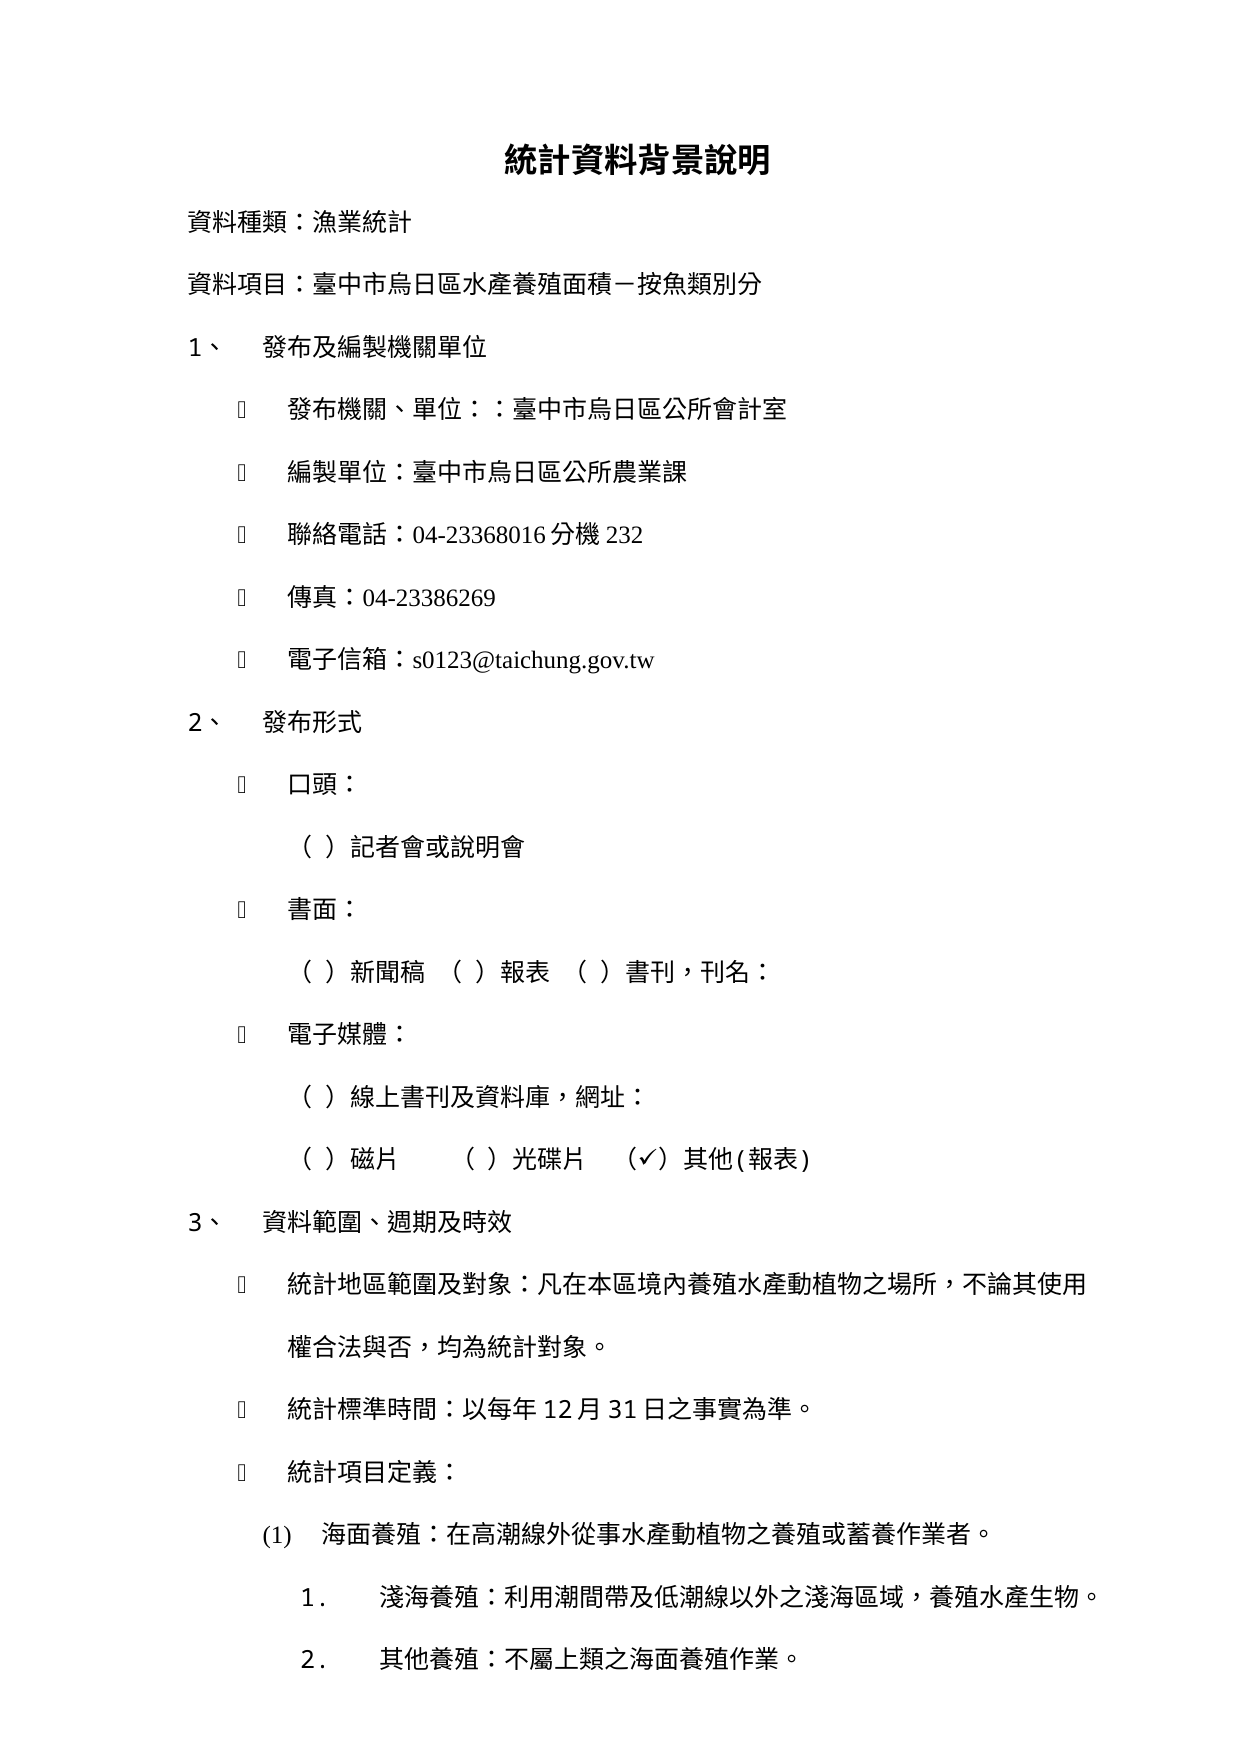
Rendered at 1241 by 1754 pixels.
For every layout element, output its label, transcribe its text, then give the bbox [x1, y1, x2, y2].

text （ ）磁片 （ ）光碟片 （ü）其他(報表) [187, 1116, 1087, 1179]
list 發布及編製機關單位 [187, 304, 1087, 366]
list 淺海養殖：利用潮間帶及低潮線以外之淺海區域，養殖水產生物。 [300, 1554, 1087, 1616]
list 電子媒體： [237, 991, 1087, 1054]
list 海面養殖：在高潮線外從事水產動植物之養殖或蓄養作業者。 [262, 1491, 1087, 1554]
text （ ）線上書刊及資料庫，網址： [187, 1054, 1087, 1116]
list 其他養殖：不屬上類之海面養殖作業。 [300, 1616, 1087, 1679]
text 資料種類：漁業統計 [187, 179, 1087, 241]
list 編製單位：臺中市烏日區公所農業課 [237, 429, 1087, 491]
list 統計標準時間：以每年12月31日之事實為準。 [237, 1366, 1087, 1429]
list 聯絡電話：04-23368016分機232 [237, 491, 1087, 554]
text （ ）新聞稿 （ ）報表 （ ）書刊，刊名： [187, 929, 1087, 991]
list 電子信箱：s0123@taichung.gov.tw [237, 616, 1087, 679]
list 口頭： [237, 741, 1087, 804]
list 統計地區範圍及對象：凡在本區境內養殖水產動植物之場所，不論其使用權合法與否，均為統計對象。 [237, 1241, 1087, 1366]
list 發布機關、單位：：臺中市烏日區公所會計室 [237, 366, 1087, 429]
list 統計項目定義： [237, 1429, 1087, 1491]
text （ ）記者會或說明會 [187, 804, 1087, 866]
list 書面： [237, 866, 1087, 929]
text 資料項目：臺中市烏日區水產養殖面積－按魚類別分 [187, 241, 1087, 304]
list 資料範圍、週期及時效 [187, 1179, 1087, 1241]
list 傳真：04-23386269 [237, 554, 1087, 616]
list 發布形式 [187, 679, 1087, 741]
text 統計資料背景說明 [187, 116, 1087, 179]
